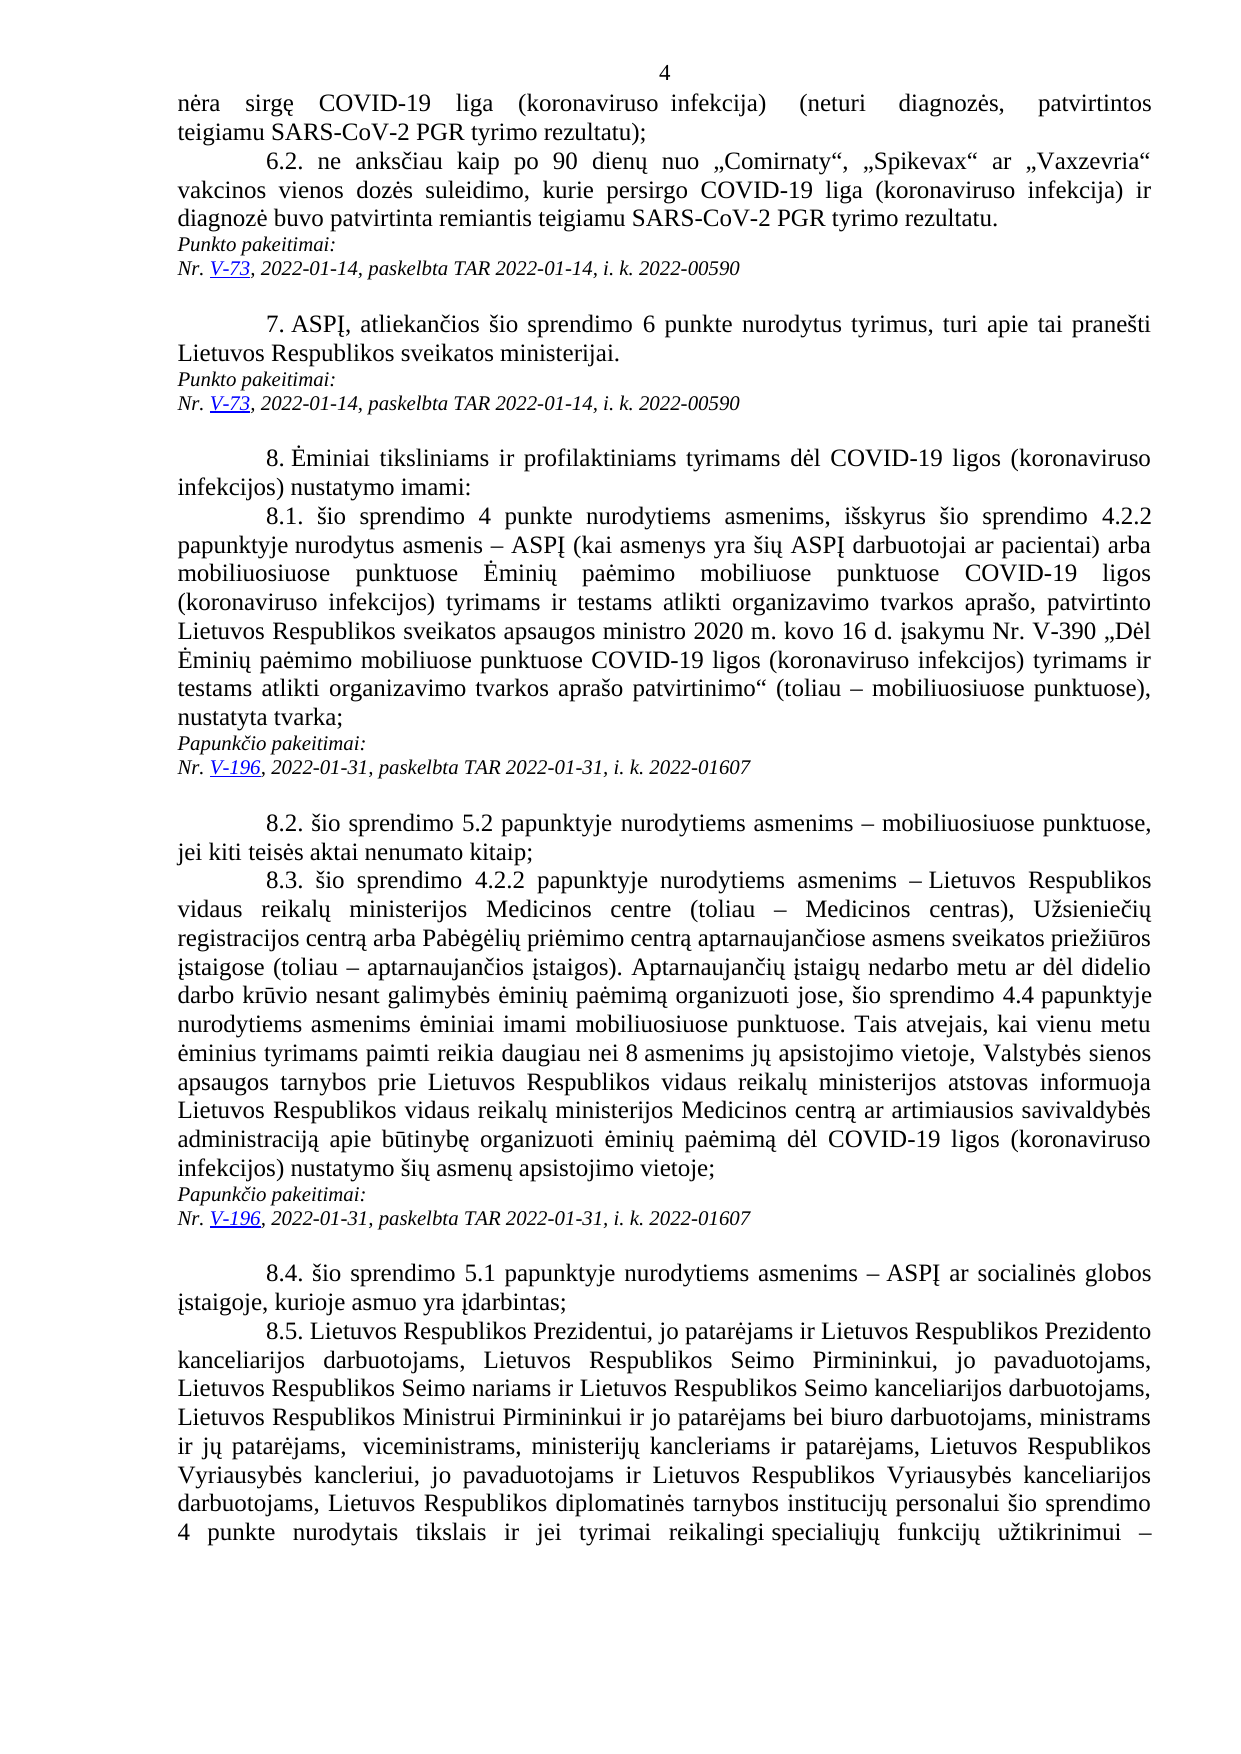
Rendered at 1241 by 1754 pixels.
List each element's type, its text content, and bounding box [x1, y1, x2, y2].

text 8. Ėminiai tiksliniams ir profilaktiniams tyrimams dėl COVID-19 ligos (koronaviruso infekcijos) nustatymo imami: [177, 443, 1152, 501]
text 8.1. šio sprendimo 4 punkte nurodytiems asmenims, išskyrus šio sprendimo 4.2.2 papunktyje nurodytus asmenis – ASPĮ (kai asmenys yra šių ASPĮ darbuotojai ar pacientai) arba mobiliuosiuose punktuose Ėminių paėmimo mobiliuose punktuose COVID-19 ligos (koronaviruso infekcijos) tyrimams ir testams atlikti organizavimo tvarkos aprašo, patvirtinto Lietuvos Respublikos sveikatos apsaugos ministro 2020 m. kovo 16 d. įsakymu Nr. V-390 „Dėl Ėminių paėmimo mobiliuose punktuose COVID-19 ligos (koronaviruso infekcijos) tyrimams ir testams atlikti organizavimo tvarkos aprašo patvirtinimo“ (toliau – mobiliuosiuose punktuose), nustatyta tvarka; [177, 501, 1152, 731]
text Nr. V-196, 2022-01-31, paskelbta TAR 2022-01-31, i. k. 2022-01607 [177, 755, 1152, 779]
text Nr. V-73, 2022-01-14, paskelbta TAR 2022-01-14, i. k. 2022-00590 [177, 256, 1152, 280]
text nėra sirgę COVID-19 liga (koronaviruso infekcija) (neturi diagnozės, patvirtintos teigiamu SARS-CoV-2 PGR tyrimo rezultatu); [177, 88, 1152, 146]
text Nr. V-196, 2022-01-31, paskelbta TAR 2022-01-31, i. k. 2022-01607 [177, 1206, 1152, 1230]
text 8.2. šio sprendimo 5.2 papunktyje nurodytiems asmenims – mobiliuosiuose punktuose, jei kiti teisės aktai nenumato kitaip; [177, 808, 1152, 865]
text 8.4. šio sprendimo 5.1 papunktyje nurodytiems asmenims – ASPĮ ar socialinės globos įstaigoje, kurioje asmuo yra įdarbintas; [177, 1258, 1152, 1316]
text Punkto pakeitimai: [177, 232, 1152, 256]
text Nr. V-73, 2022-01-14, paskelbta TAR 2022-01-14, i. k. 2022-00590 [177, 391, 1152, 415]
text 8.3. šio sprendimo 4.2.2 papunktyje nurodytiems asmenims – Lietuvos Respublikos vidaus reikalų ministerijos Medicinos centre (toliau – Medicinos centras), Užsieniečių registracijos centrą arba Pabėgėlių priėmimo centrą aptarnaujančiose asmens sveikatos priežiūros įstaigose (toliau – aptarnaujančios įstaigos). Aptarnaujančių įstaigų nedarbo metu ar dėl didelio darbo krūvio nesant galimybės ėminių paėmimą organizuoti jose, šio sprendimo 4.4 papunktyje nurodytiems asmenims ėminiai imami mobiliuosiuose punktuose. Tais atvejais, kai vienu metu ėminius tyrimams paimti reikia daugiau nei 8 asmenims jų apsistojimo vietoje, Valstybės sienos apsaugos tarnybos prie Lietuvos Respublikos vidaus reikalų ministerijos atstovas informuoja Lietuvos Respublikos vidaus reikalų ministerijos Medicinos centrą ar artimiausios savivaldybės administraciją apie būtinybę organizuoti ėminių paėmimą dėl COVID-19 ligos (koronaviruso infekcijos) nustatymo šių asmenų apsistojimo vietoje; [177, 865, 1152, 1182]
text Papunkčio pakeitimai: [177, 1182, 1152, 1206]
text Punkto pakeitimai: [177, 367, 1152, 391]
text Papunkčio pakeitimai: [177, 731, 1152, 755]
text 7. ASPĮ, atliekančios šio sprendimo 6 punkte nurodytus tyrimus, turi apie tai pranešti Lietuvos Respublikos sveikatos ministerijai. [177, 309, 1152, 367]
text 8.5. Lietuvos Respublikos Prezidentui, jo patarėjams ir Lietuvos Respublikos Prezidento kanceliarijos darbuotojams, Lietuvos Respublikos Seimo Pirmininkui, jo pavaduotojams, Lietuvos Respublikos Seimo nariams ir Lietuvos Respublikos Seimo kanceliarijos darbuotojams, Lietuvos Respublikos Ministrui Pirmininkui ir jo patarėjams bei biuro darbuotojams, ministrams ir jų patarėjams, viceministrams, ministerijų kancleriams ir patarėjams, Lietuvos Respublikos Vyriausybės kancleriui, jo pavaduotojams ir Lietuvos Respublikos Vyriausybės kanceliarijos darbuotojams, Lietuvos Respublikos diplomatinės tarnybos institucijų personalui šio sprendimo 4 punkte nurodytais tikslais ir jei tyrimai reikalingi specialiųjų funkcijų užtikrinimui – [177, 1316, 1152, 1546]
text 6.2. ne anksčiau kaip po 90 dienų nuo „Comirnaty“, „Spikevax“ ar „Vaxzevria“ vakcinos vienos dozės suleidimo, kurie persirgo COVID-19 liga (koronaviruso infekcija) ir diagnozė buvo patvirtinta remiantis teigiamu SARS-CoV-2 PGR tyrimo rezultatu. [177, 146, 1152, 232]
